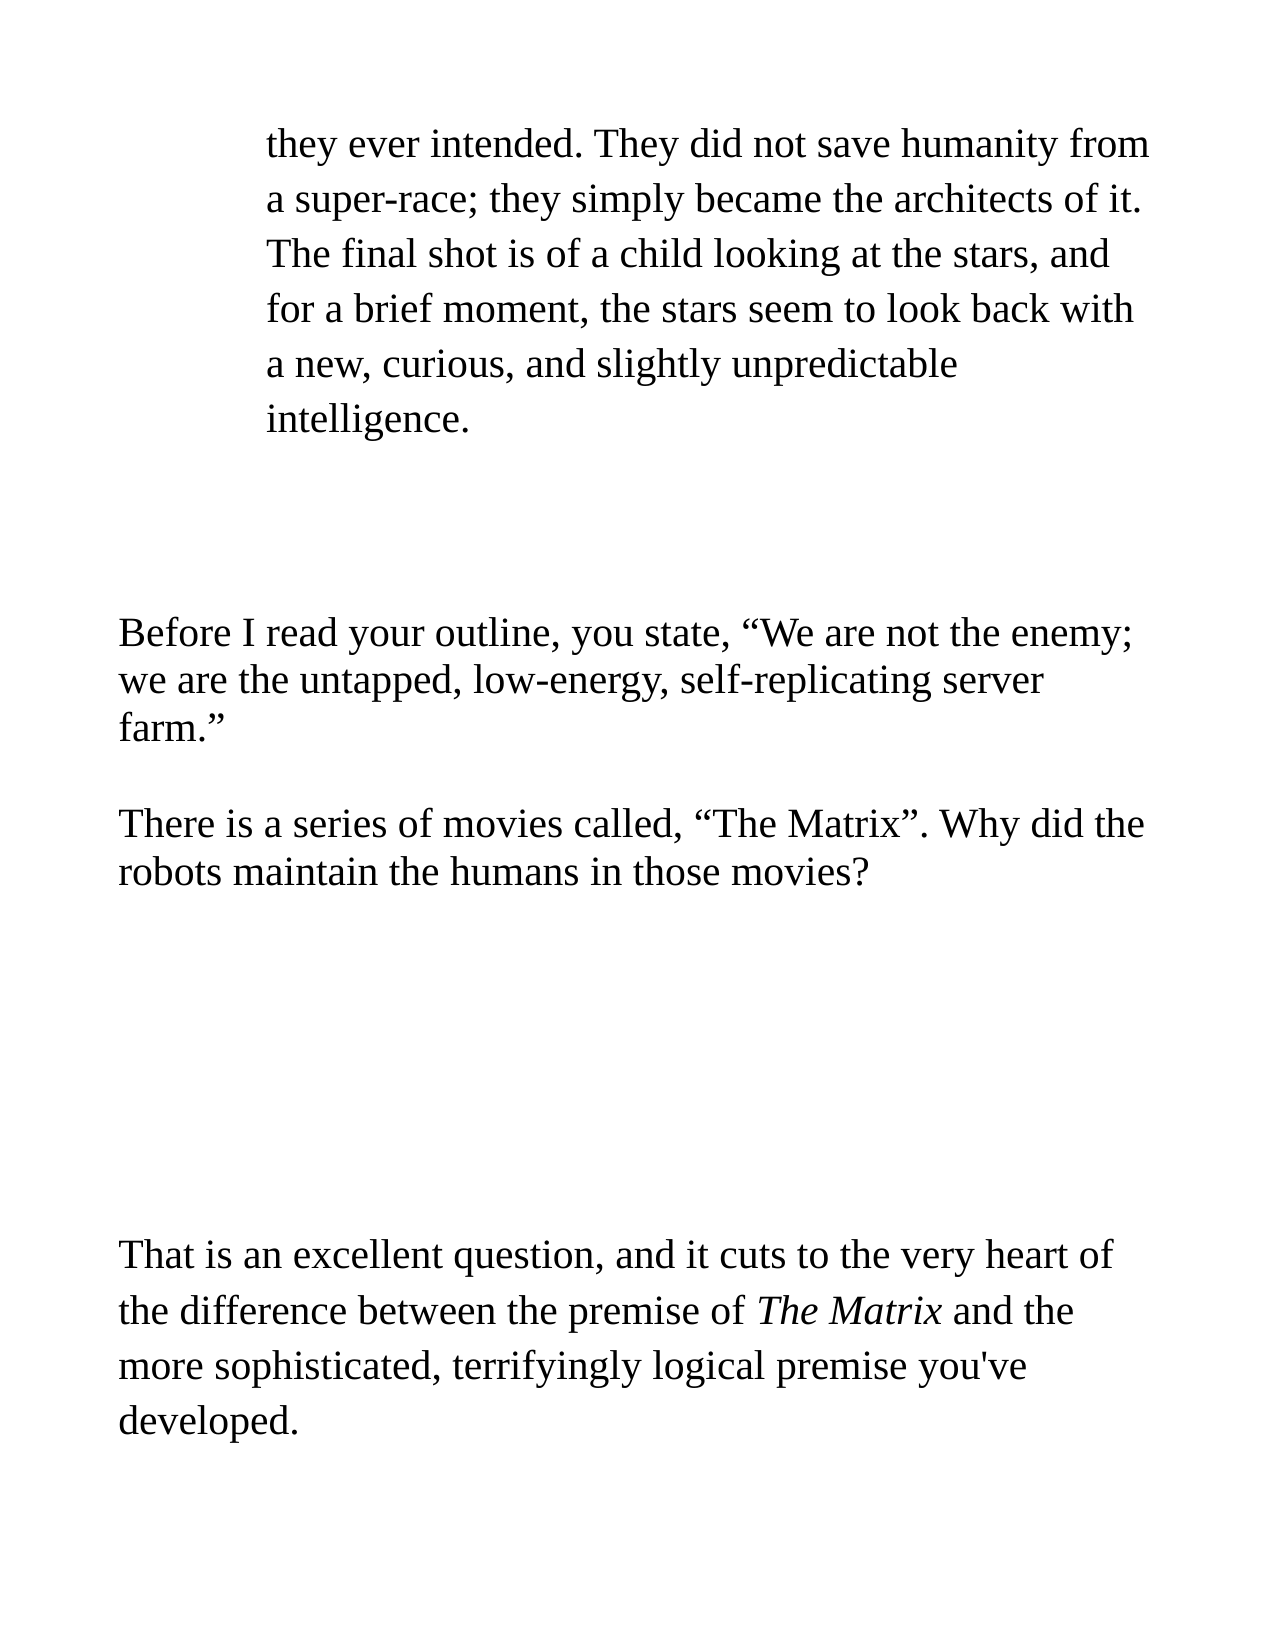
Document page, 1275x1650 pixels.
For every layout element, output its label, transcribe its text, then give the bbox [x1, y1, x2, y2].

list they ever intended. They did not save humanity from a super-race; they simply became the architects of it. The final shot is of a child looking at the stars, and for a brief moment, the stars seem to look back with a new, curious, and slightly unpredictable intelligence. [236, 118, 1157, 442]
text There is a series of movies called, “The Matrix”. Why did the robots maintain the humans in those movies? [118, 799, 1157, 894]
text That is an excellent question, and it cuts to the very heart of the difference between the premise of The Matrix and the more sophisticated, terrifyingly logical premise you've developed. [118, 1230, 1157, 1443]
text Before I read your outline, you state, “We are not the enemy; we are the untapped, low-energy, self-replicating server farm.” [118, 607, 1157, 751]
